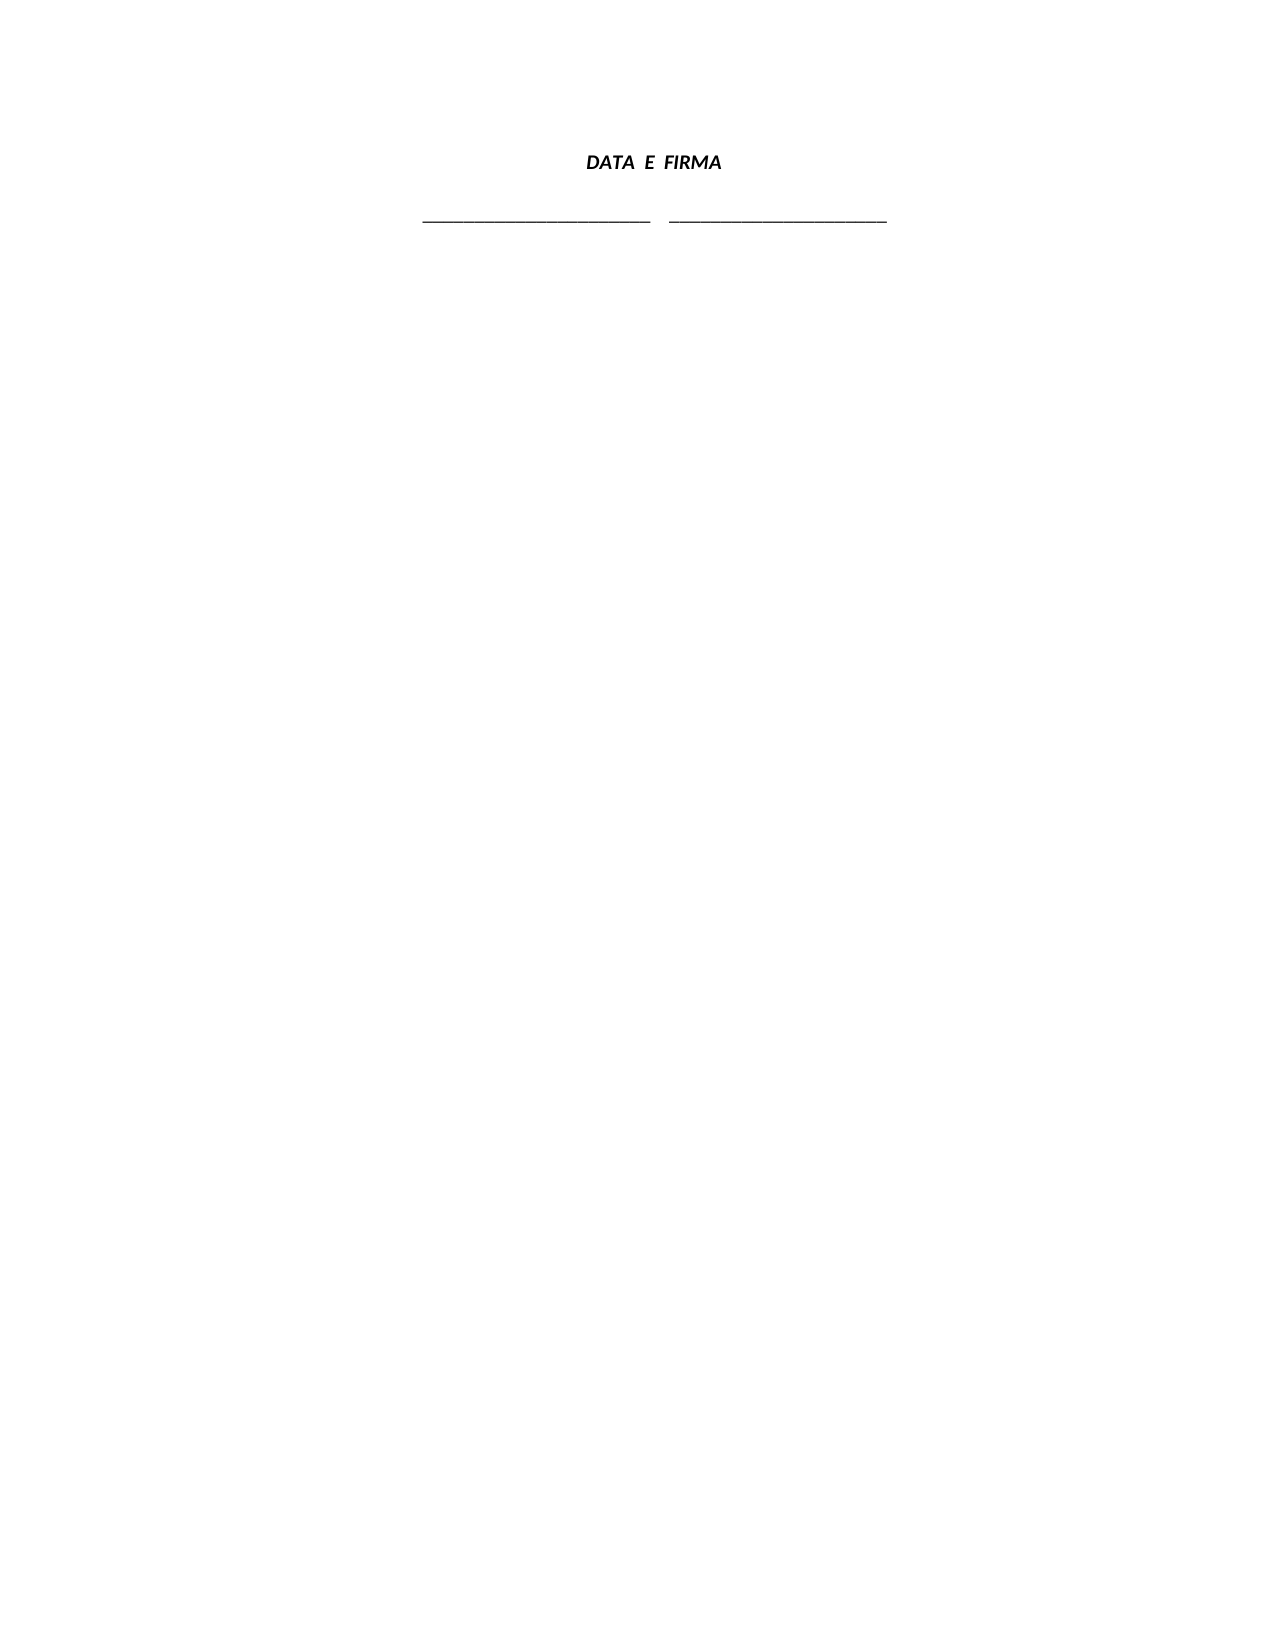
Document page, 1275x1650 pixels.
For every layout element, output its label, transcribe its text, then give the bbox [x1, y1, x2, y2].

text ______________________ _____________________ [178, 200, 1132, 226]
text DATA E FIRMA [178, 149, 1132, 175]
